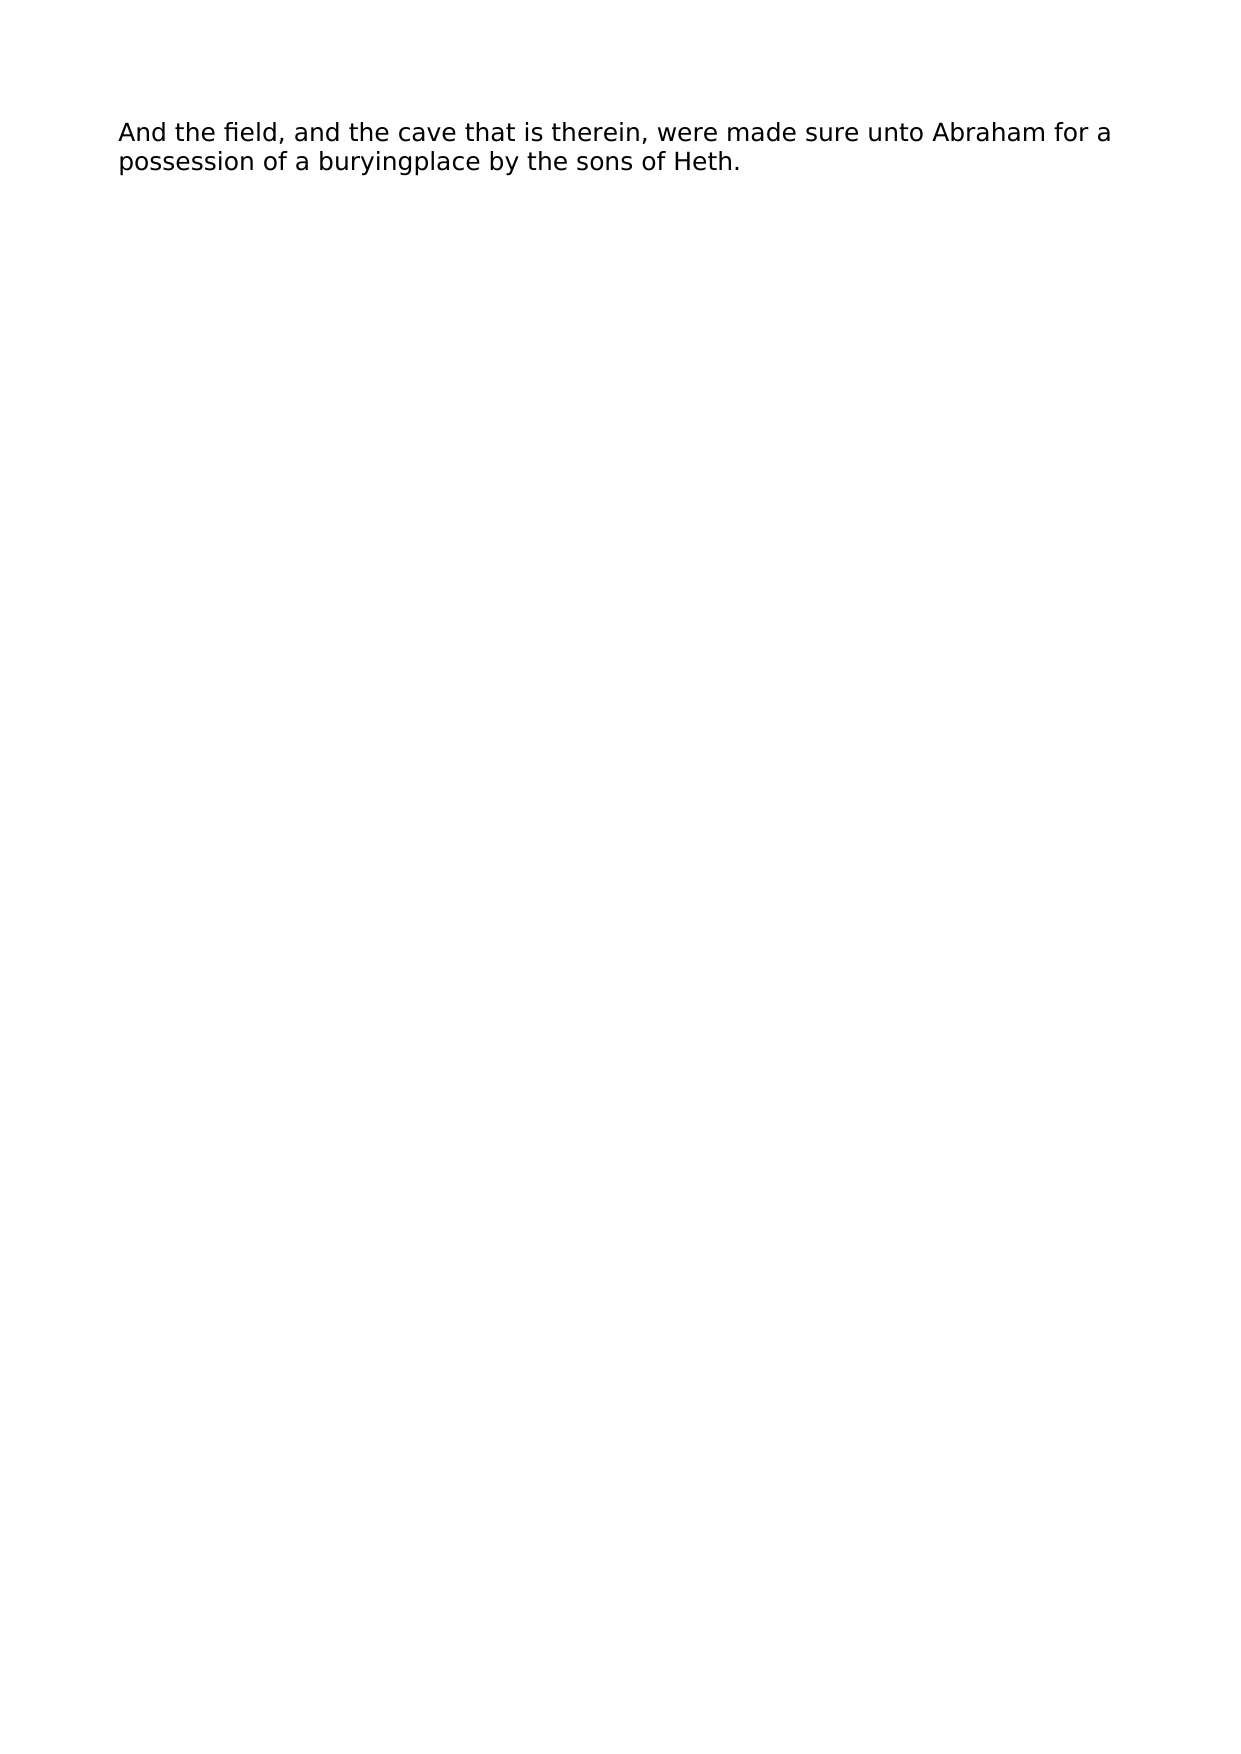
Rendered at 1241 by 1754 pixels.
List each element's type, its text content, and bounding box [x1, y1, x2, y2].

text And the field, and the cave that is therein, were made sure unto Abraham for a possession of a buryingplace by the sons of Heth. [118, 118, 1122, 176]
